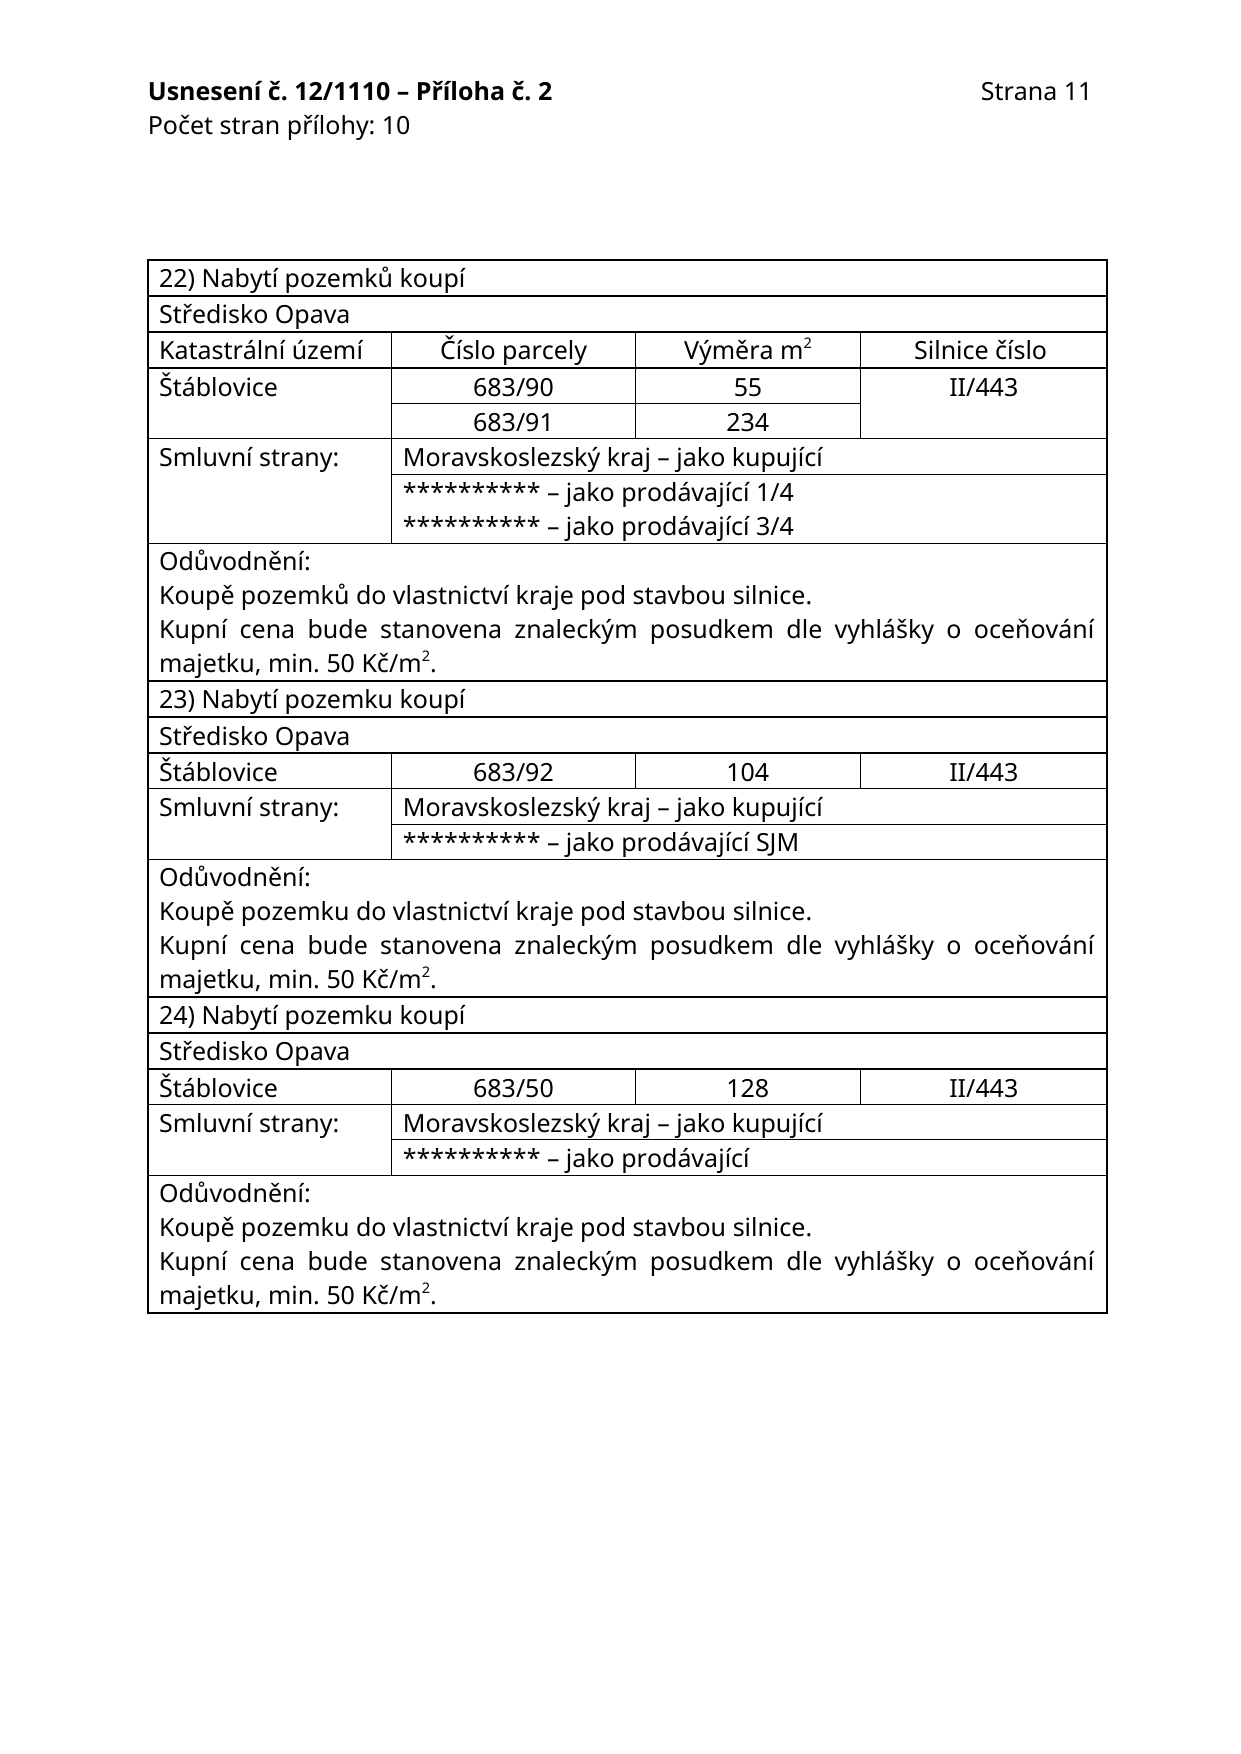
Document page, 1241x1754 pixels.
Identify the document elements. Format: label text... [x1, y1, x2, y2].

table_cell 104 [636, 754, 860, 788]
table_cell Katastrální území [149, 333, 391, 367]
table_cell Moravskoslezský kraj – jako kupující [392, 789, 1106, 823]
table_cell Moravskoslezský kraj – jako kupující [392, 1105, 1106, 1139]
table_cell Číslo parcely [392, 333, 635, 367]
table_cell 683/90 [392, 369, 635, 403]
table_cell ********** – jako prodávající SJM [392, 825, 1106, 858]
table_cell 55 [636, 369, 860, 403]
table_cell ********** – jako prodávající 1/4 ********** – jako prodávající 3/4 [392, 475, 1106, 543]
table_cell ********** – jako prodávající [392, 1140, 1106, 1174]
table_cell 128 [636, 1070, 860, 1104]
table_cell II/443 [861, 369, 1106, 438]
table_cell 234 [636, 404, 860, 438]
table_cell Smluvní strany: [149, 789, 391, 858]
table_cell Štáblovice [149, 754, 391, 788]
table_cell Štáblovice [149, 1070, 391, 1104]
table_cell Smluvní strany: [149, 439, 391, 543]
table_cell Středisko Opava [149, 1034, 1106, 1068]
table_cell II/443 [861, 1070, 1106, 1104]
table_cell Středisko Opava [149, 718, 1106, 752]
table_cell II/443 [861, 754, 1106, 788]
table_cell Výměra m2 [636, 333, 860, 367]
table_cell 683/92 [392, 754, 635, 788]
table_cell Štáblovice [149, 369, 391, 438]
table_cell 24) Nabytí pozemku koupí [149, 998, 1106, 1032]
table_cell Smluvní strany: [149, 1105, 391, 1174]
table_cell Středisko Opava [149, 297, 1106, 331]
table_header 22) Nabytí pozemků koupí [149, 261, 1106, 295]
table_cell 683/50 [392, 1070, 635, 1104]
table_cell Odůvodnění: Koupě pozemku do vlastnictví kraje pod stavbou silnice. Kupní cena bude stanovena znaleckým posudkem dle vyhlášky o oceňování majetku, min. 50 Kč/m2. [149, 1176, 1106, 1312]
table_cell Moravskoslezský kraj – jako kupující [392, 439, 1106, 473]
table_cell Odůvodnění: Koupě pozemku do vlastnictví kraje pod stavbou silnice. Kupní cena bude stanovena znaleckým posudkem dle vyhlášky o oceňování majetku, min. 50 Kč/m2. [149, 860, 1106, 996]
table_cell 683/91 [392, 404, 635, 438]
table_cell 23) Nabytí pozemku koupí [149, 682, 1106, 716]
table_cell Silnice číslo [861, 333, 1106, 367]
table_cell Odůvodnění: Koupě pozemků do vlastnictví kraje pod stavbou silnice. Kupní cena bude stanovena znaleckým posudkem dle vyhlášky o oceňování majetku, min. 50 Kč/m2. [149, 544, 1106, 680]
